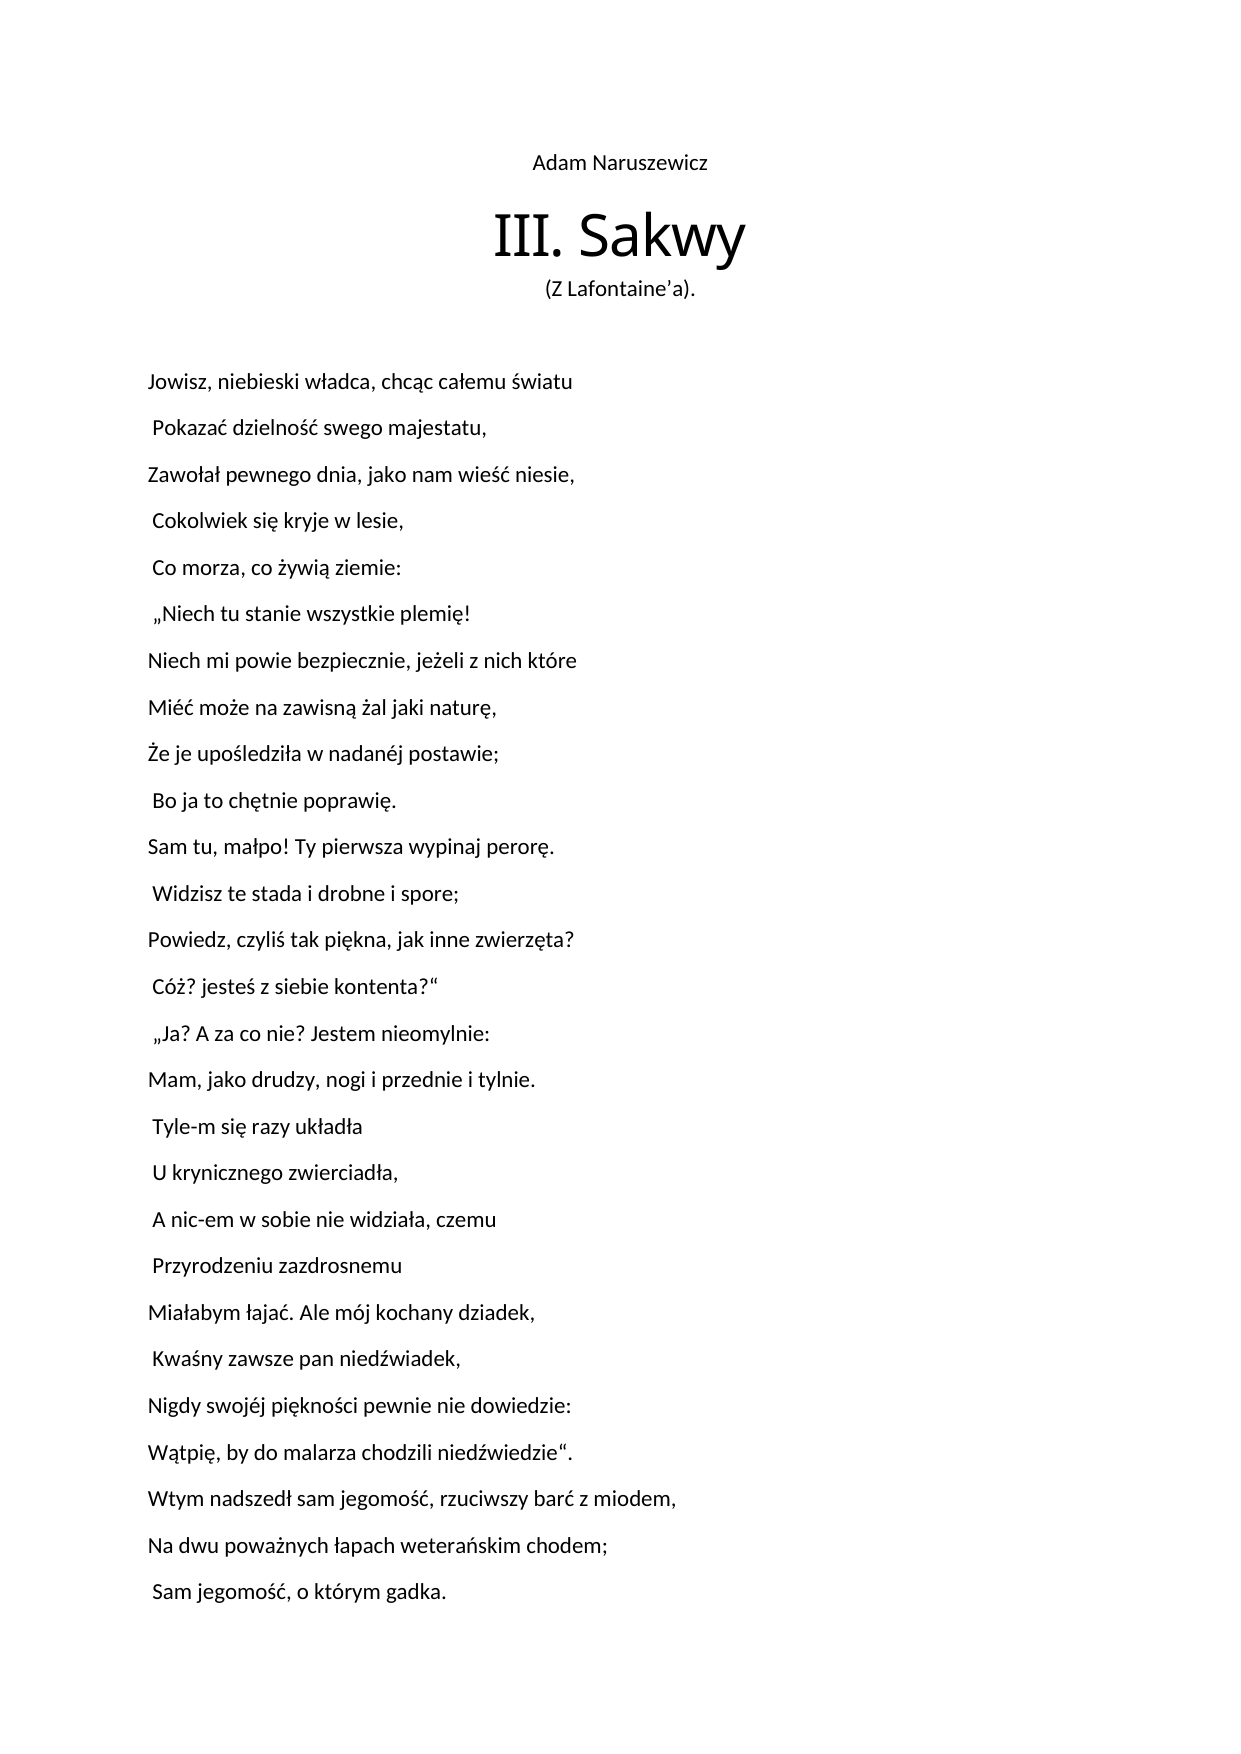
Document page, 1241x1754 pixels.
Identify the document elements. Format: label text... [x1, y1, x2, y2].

text Zawołał pewnego dnia, jako nam wieść niesie, [148, 460, 1093, 488]
text „Niech tu stanie wszystkie plemię! [148, 599, 1093, 628]
text Wątpię, by do malarza chodzili niedźwiedzie“. [148, 1438, 1093, 1466]
text U krynicznego zwierciadła, [148, 1158, 1093, 1186]
text Wtym nadszedł sam jegomość, rzuciwszy barć z miodem, [148, 1484, 1093, 1512]
text Pokazać dzielność swego majestatu, [148, 413, 1093, 441]
text Cóż? jesteś z siebie kontenta?“ [148, 972, 1093, 1000]
text Na dwu poważnych łapach weterańskim chodem; [148, 1531, 1093, 1559]
text Sam jegomość, o którym gadka. [148, 1577, 1093, 1605]
text Jowisz, niebieski władca, chcąc całemu światu [148, 367, 1093, 395]
text Kwaśny zawsze pan niedźwiadek, [148, 1344, 1093, 1373]
text Sam tu, małpo! Ty pierwsza wypinaj perorę. [148, 832, 1093, 860]
text Cokolwiek się kryje w lesie, [148, 506, 1093, 534]
text Powiedz, czyliś tak piękna, jak inne zwierzęta? [148, 926, 1093, 953]
text Co morza, co żywią ziemie: [148, 553, 1093, 581]
text A nic-em w sobie nie widziała, czemu [148, 1205, 1093, 1233]
text Mam, jako drudzy, nogi i przednie i tylnie. [148, 1065, 1093, 1093]
text III. Sakwy [148, 194, 1093, 274]
text Miéć może na zawisną żal jaki naturę, [148, 693, 1093, 721]
text „Ja? A za co nie? Jestem nieomylnie: [148, 1019, 1093, 1047]
text Bo ja to chętnie poprawię. [148, 786, 1093, 814]
text Miałabym łajać. Ale mój kochany dziadek, [148, 1298, 1093, 1326]
text Widzisz te stada i drobne i spore; [148, 879, 1093, 907]
text Adam Naruszewicz [148, 148, 1093, 176]
text Niech mi powie bezpiecznie, jeżeli z nich które [148, 646, 1093, 674]
text Że je upośledziła w nadanéj postawie; [148, 739, 1093, 767]
text Nigdy swojéj piękności pewnie nie dowiedzie: [148, 1391, 1093, 1419]
text Przyrodzeniu zazdrosnemu [148, 1251, 1093, 1279]
text (Z Lafontaine’a). [148, 274, 1093, 302]
text Tyle-m się razy układła [148, 1112, 1093, 1140]
